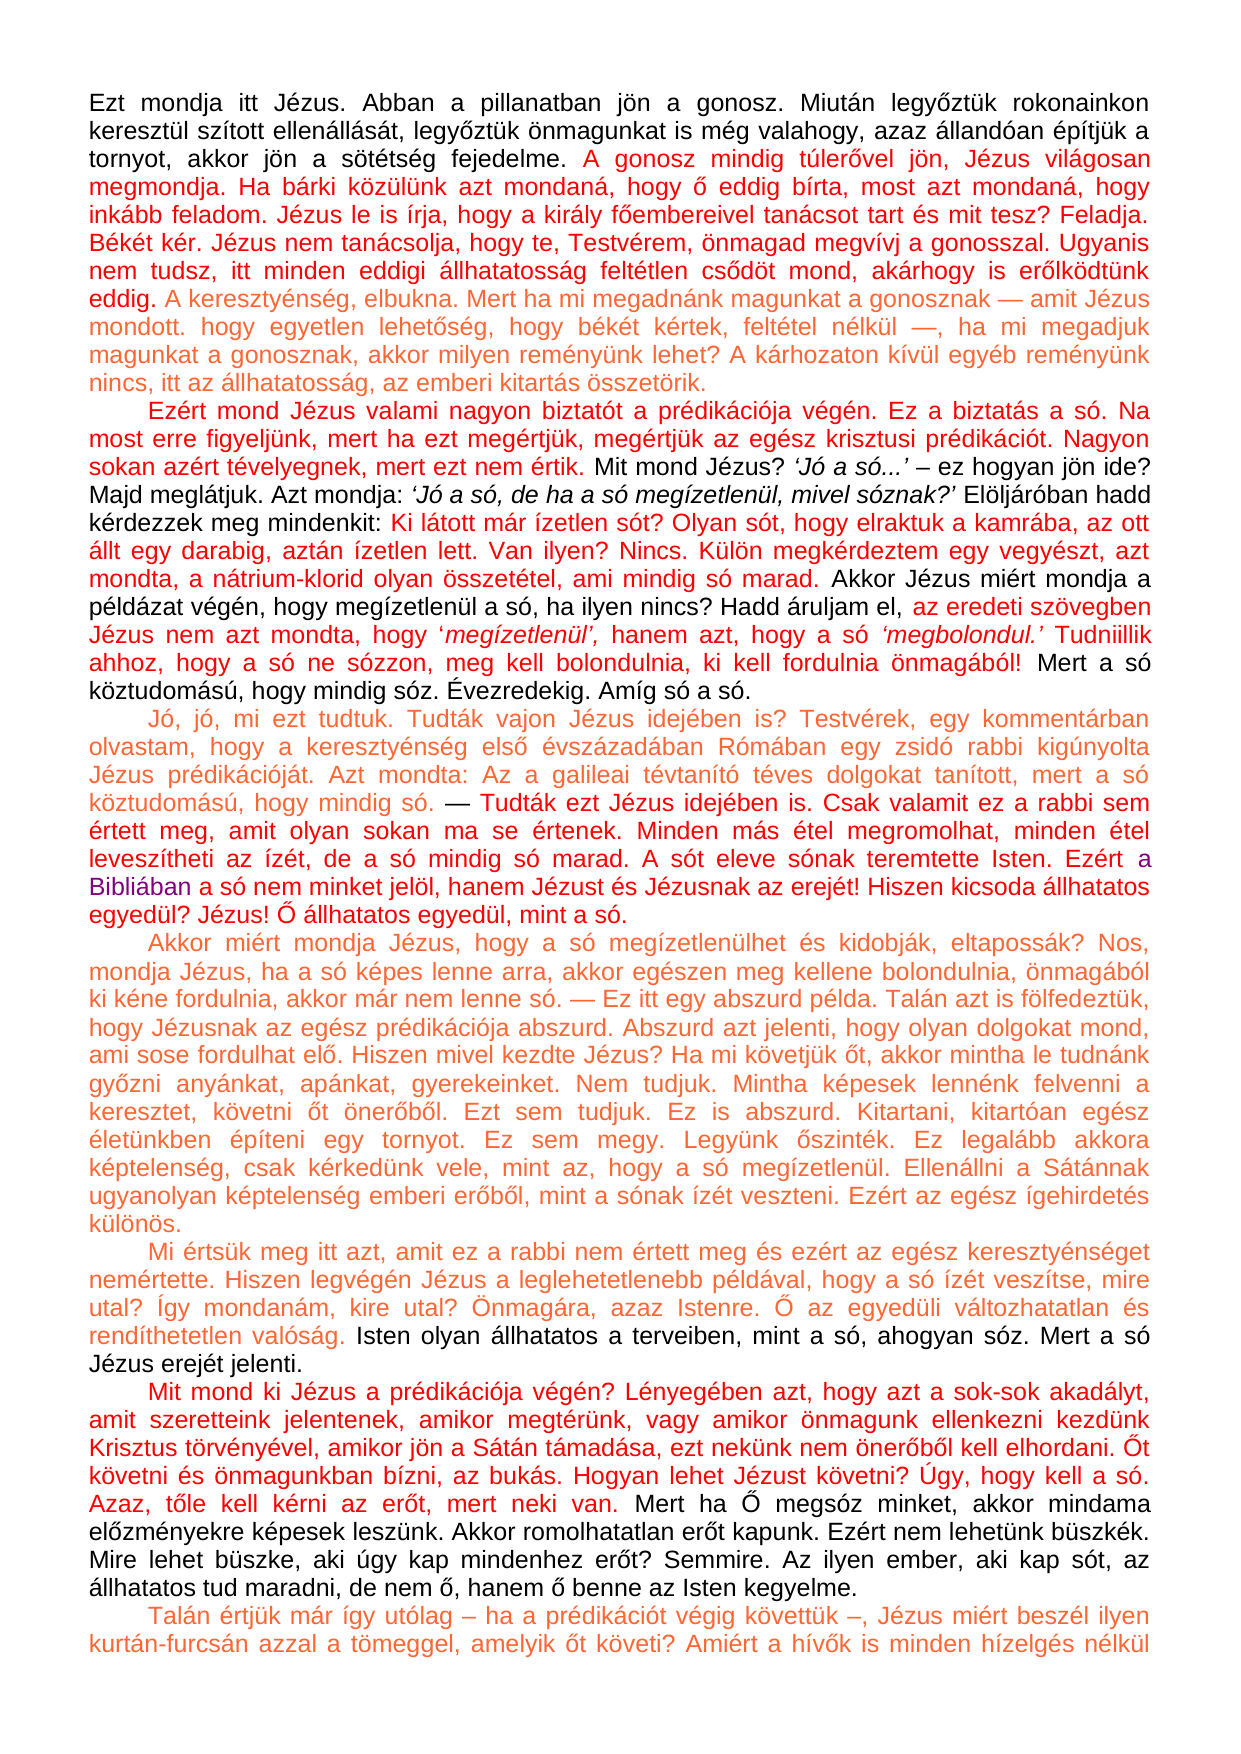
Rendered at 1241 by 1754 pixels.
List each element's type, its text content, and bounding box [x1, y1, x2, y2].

text Mit mond ki Jézus a prédikációja végén? Lényegében azt, hogy azt a sok-sok akadályt, amit szeretteink jelentenek, amikor megtérünk, vagy amikor önmagunk ellenkezni kezdünk Krisztus törvényével, amikor jön a Sátán támadása, ezt nekünk nem önerőből kell elhordani. Őt követni és önmagunkban bízni, az bukás. Hogyan lehet Jézust követni? Úgy, hogy kell a só. Azaz, tőle kell kérni az erőt, mert neki van. Mert ha Ő megsóz minket, akkor mindama előzményekre képesek leszünk. Akkor romolhatatlan erőt kapunk. Ezért nem lehetünk büszkék. Mire lehet büszke, aki úgy kap mindenhez erőt? Semmire. Az ilyen ember, aki kap sót, az állhatatos tud maradni, de nem ő, hanem ő benne az Isten kegyelme. [88, 1377, 1152, 1602]
text Ezért mond Jézus valami nagyon biztatót a prédikációja végén. Ez a biztatás a só. Na most erre figyeljünk, mert ha ezt megértjük, megértjük az egész krisztusi prédikációt. Nagyon sokan azért tévelyegnek, mert ezt nem értik. Mit mond Jézus? ‘Jó a só...’ – ez hogyan jön ide? Majd meglátjuk. Azt mondja: ‘Jó a só, de ha a só megízetlenül, mivel sóznak?’ Elöljáróban hadd kérdezzek meg mindenkit: Ki látott már ízetlen sót? Olyan sót, hogy elraktuk a kamrába, az ott állt egy darabig, aztán ízetlen lett. Van ilyen? Nincs. Külön megkérdeztem egy vegyészt, azt mondta, a nátrium-klorid olyan összetétel, ami mindig só marad. Akkor Jézus miért mondja a példázat végén, hogy megízetlenül a só, ha ilyen nincs? Hadd áruljam el, az eredeti szövegben Jézus nem azt mondta, hogy ‘megízetlenül’, hanem azt, hogy a só ‘megbolondul.’ Tudniillik ahhoz, hogy a só ne sózzon, meg kell bolondulnia, ki kell fordulnia önmagából! Mert a só köztudomású, hogy mindig sóz. Évezredekig. Amíg só a só. [88, 397, 1152, 705]
text Ezt mondja itt Jézus. Abban a pillanatban jön a gonosz. Miután legyőztük rokonainkon keresztül szított ellenállását, legyőztük önmagunkat is még valahogy, azaz állandóan építjük a tornyot, akkor jön a sötétség fejedelme. A gonosz mindig túlerővel jön, Jézus világosan megmondja. Ha bárki közülünk azt mondaná, hogy ő eddig bírta, most azt mondaná, hogy inkább feladom. Jézus le is írja, hogy a király főembereivel tanácsot tart és mit tesz? Feladja. Békét kér. Jézus nem tanácsolja, hogy te, Testvérem, önmagad megvívj a gonosszal. Ugyanis nem tudsz, itt minden eddigi állhatatosság feltétlen csődöt mond, akárhogy is erőlködtünk eddig. A keresztyénség, elbukna. Mert ha mi megadnánk magunkat a gonosznak — amit Jézus mondott. hogy egyetlen lehetőség, hogy békét kértek, feltétel nélkül —, ha mi megadjuk magunkat a gonosznak, akkor milyen reményünk lehet? A kárhozaton kívül egyéb reményünk nincs, itt az állhatatosság, az emberi kitartás összetörik. [88, 88, 1152, 397]
text Talán értjük már így utólag – ha a prédikációt végig követtük –, Jézus miért beszél ilyen kurtán-furcsán azzal a tömeggel, amelyik őt követi? Amiért a hívők is minden hízelgés nélkül [88, 1602, 1152, 1658]
text Mi értsük meg itt azt, amit ez a rabbi nem értett meg és ezért az egész keresztyénséget nemértette. Hiszen legvégén Jézus a leglehetetlenebb példával, hogy a só ízét veszítse, mire utal? Így mondanám, kire utal? Önmagára, azaz Istenre. Ő az egyedüli változhatatlan és rendíthetetlen valóság. Isten olyan állhatatos a terveiben, mint a só, ahogyan sóz. Mert a só Jézus erejét jelenti. [88, 1237, 1152, 1377]
text Akkor miért mondja Jézus, hogy a só megízetlenülhet és kidobják, eltapossák? Nos, mondja Jézus, ha a só képes lenne arra, akkor egészen meg kellene bolondulnia, önmagából ki kéne fordulnia, akkor már nem lenne só. — Ez itt egy abszurd példa. Talán azt is fölfedeztük, hogy Jézusnak az egész prédikációja abszurd. Abszurd azt jelenti, hogy olyan dolgokat mond, ami sose fordulhat elő. Hiszen mivel kezdte Jézus? Ha mi követjük őt, akkor mintha le tudnánk győzni anyánkat, apánkat, gyerekeinket. Nem tudjuk. Mintha képesek lennénk felvenni a keresztet, követni őt önerőből. Ezt sem tudjuk. Ez is abszurd. Kitartani, kitartóan egész életünkben építeni egy tornyot. Ez sem megy. Legyünk őszinték. Ez legalább akkora képtelenség, csak kérkedünk vele, mint az, hogy a só megízetlenül. Ellenállni a Sátánnak ugyanolyan képtelenség emberi erőből, mint a sónak ízét veszteni. Ezért az egész ígehirdetés különös. [88, 929, 1152, 1237]
text Jó, jó, mi ezt tudtuk. Tudták vajon Jézus idejében is? Testvérek, egy kommentárban olvastam, hogy a keresztyénség első évszázadában Rómában egy zsidó rabbi kigúnyolta Jézus prédikációját. Azt mondta: Az a galileai tévtanító téves dolgokat tanított, mert a só köztudomású, hogy mindig só. — Tudták ezt Jézus idejében is. Csak valamit ez a rabbi sem értett meg, amit olyan sokan ma se értenek. Minden más étel megromolhat, minden étel leveszítheti az ízét, de a só mindig só marad. A sót eleve sónak teremtette Isten. Ezért a Bibliában a só nem minket jelöl, hanem Jézust és Jézusnak az erejét! Hiszen kicsoda állhatatos egyedül? Jézus! Ő állhatatos egyedül, mint a só. [88, 705, 1152, 929]
